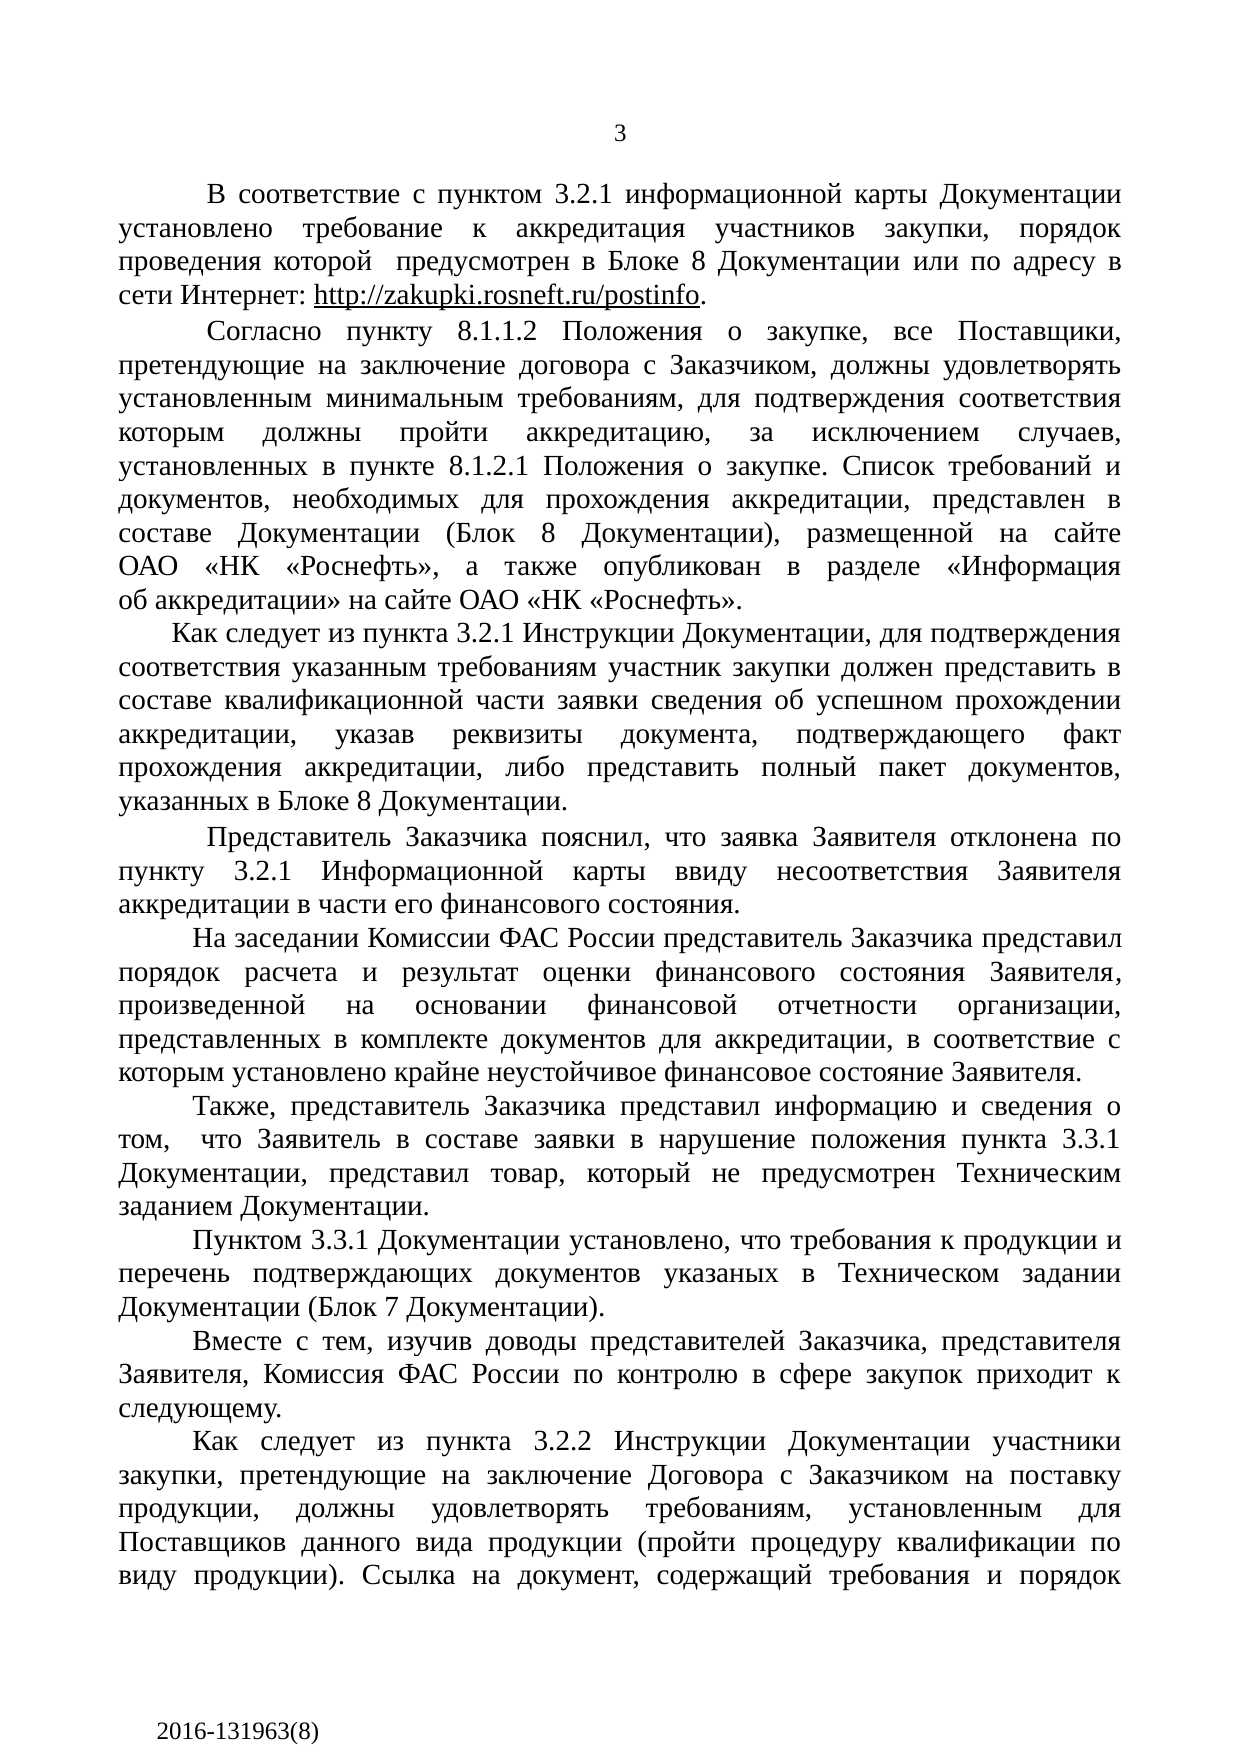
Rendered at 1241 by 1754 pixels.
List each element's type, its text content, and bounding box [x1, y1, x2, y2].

text На заседании Комиссии ФАС России представитель Заказчика представил порядок расчета и результат оценки финансового состояния Заявителя, произведенной на основании финансовой отчетности организации, представленных в комплекте документов для аккредитации, в соответствие с которым установлено крайне неустойчивое финансовое состояние Заявителя. [118, 920, 1122, 1088]
text Вместе с тем, изучив доводы представителей Заказчика, представителя Заявителя, Комиссия ФАС России по контролю в сфере закупок приходит к следующему. [118, 1323, 1122, 1423]
text Пунктом 3.3.1 Документации установлено, что требования к продукции и перечень подтверждающих документов указаных в Техническом задании Документации (Блок 7 Документации). [118, 1222, 1122, 1323]
text Как следует из пункта 3.2.2 Инструкции Документации участники закупки, претендующие на заключение Договора с Заказчиком на поставку продукции, должны удовлетворять требованиям, установленным для Поставщиков данного вида продукции (пройти процедуру квалификации по виду продукции). Ссылка на документ, содержащий требования и порядок [118, 1423, 1122, 1591]
text Как следует из пункта 3.2.1 Инструкции Документации, для подтверждения соответствия указанным требованиям участник закупки должен представить в составе квалификационной части заявки сведения об успешном прохождении аккредитации, указав реквизиты документа, подтверждающего факт прохождения аккредитации, либо представить полный пакет документов, указанных в Блоке 8 Документации. [118, 615, 1122, 817]
text Согласно пункту 8.1.1.2 Положения о закупке, все Поставщики, претендующие на заключение договора с Заказчиком, должны удовлетворять установленным минимальным требованиям, для подтверждения соответствия которым должны пройти аккредитацию, за исключением случаев, установленных в пункте 8.1.2.1 Положения о закупке. Список требований и документов, необходимых для прохождения аккредитации, представлен в составе Документации (Блок 8 Документации), размещенной на сайте ОАО «НК «Роснефть», а также опубликован в разделе «Информация об аккредитации» на сайте ОАО «НК «Роснефть». [118, 313, 1122, 615]
text Также, представитель Заказчика представил информацию и сведения о том, что Заявитель в составе заявки в нарушение положения пункта 3.3.1 Документации, представил товар, который не предусмотрен Техническим заданием Документации. [118, 1088, 1122, 1222]
text Представитель Заказчика пояснил, что заявка Заявителя отклонена по пункту 3.2.1 Информационной карты ввиду несоответствия Заявителя аккредитации в части его финансового состояния. [118, 819, 1122, 920]
text В соответствие с пунктом 3.2.1 информационной карты Документации установлено требование к аккредитация участников закупки, порядок проведения которой предусмотрен в Блоке 8 Документации или по адресу в сети Интернет: http://zakupki.rosneft.ru/postinfo. [118, 176, 1122, 311]
